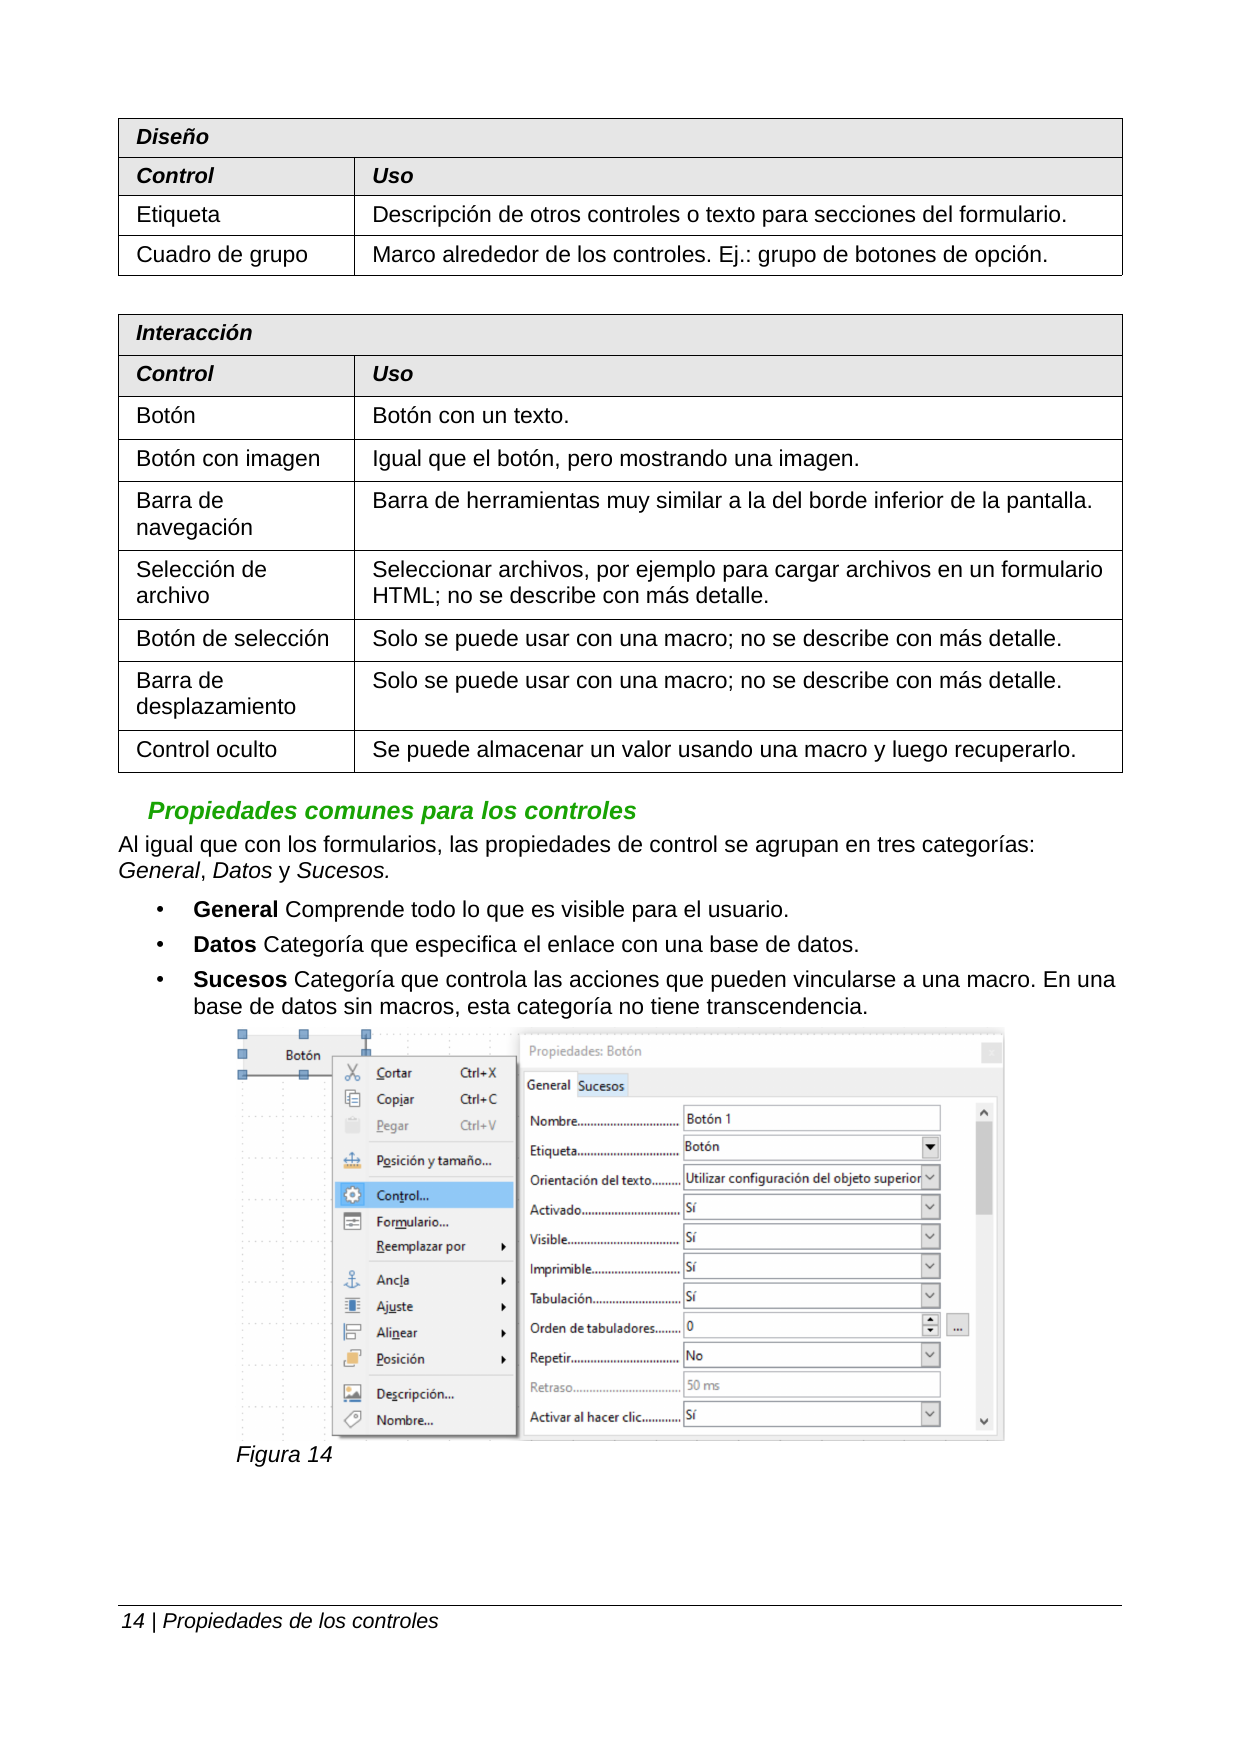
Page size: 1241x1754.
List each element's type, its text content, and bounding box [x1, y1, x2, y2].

list Sucesos Categoría que controla las acciones que pueden vincularse a una macro. En una base de datos sin macros, esta categoría no tiene transcendencia. [156, 966, 1122, 1019]
list General Comprende todo lo que es visible para el usuario. [156, 896, 1122, 922]
table_cell Se puede almacenar un valor usando una macro y luego recuperarlo. [355, 731, 1122, 772]
table_cell Cuadro de grupo [119, 236, 354, 275]
subtitle Propiedades comunes para los controles [118, 796, 1122, 825]
table_cell Botón [119, 397, 354, 439]
table_cell Solo se puede usar con una macro; no se describe con más detalle. [355, 620, 1122, 661]
table_cell Barra de herramientas muy similar a la del borde inferior de la pantalla. [355, 482, 1122, 550]
table_cell Etiqueta [119, 196, 354, 235]
table_cell Botón con imagen [119, 440, 354, 481]
table_cell Uso [355, 356, 1122, 396]
text Al igual que con los formularios, las propiedades de control se agrupan en tres categorías: General, Datos y Sucesos. [118, 831, 1122, 883]
table_cell Uso [355, 158, 1122, 195]
table_cell Diseño [119, 119, 1122, 157]
table_cell Solo se puede usar con una macro; no se describe con más detalle. [355, 662, 1122, 730]
table_cell Barra de navegación [119, 482, 354, 550]
table_cell Selección de archivo [119, 551, 354, 619]
table_cell Descripción de otros controles o texto para secciones del formulario. [355, 196, 1122, 235]
table_header Interacción [119, 315, 1122, 355]
table_cell Control [119, 356, 354, 396]
table_cell Igual que el botón, pero mostrando una imagen. [355, 440, 1122, 481]
table_cell Botón de selección [119, 620, 354, 661]
text Figura 14 [236, 1441, 1004, 1467]
table_cell Botón con un texto. [355, 397, 1122, 439]
table_cell Barra de desplazamiento [119, 662, 354, 730]
list Datos Categoría que especifica el enlace con una base de datos. [156, 931, 1122, 957]
table_cell Control [119, 158, 354, 195]
table_cell Marco alrededor de los controles. Ej.: grupo de botones de opción. [355, 236, 1122, 275]
picture [235, 1027, 1005, 1441]
table_cell Seleccionar archivos, por ejemplo para cargar archivos en un formulario HTML; no se describe con más detalle. [355, 551, 1122, 619]
table_cell Control oculto [119, 731, 354, 772]
